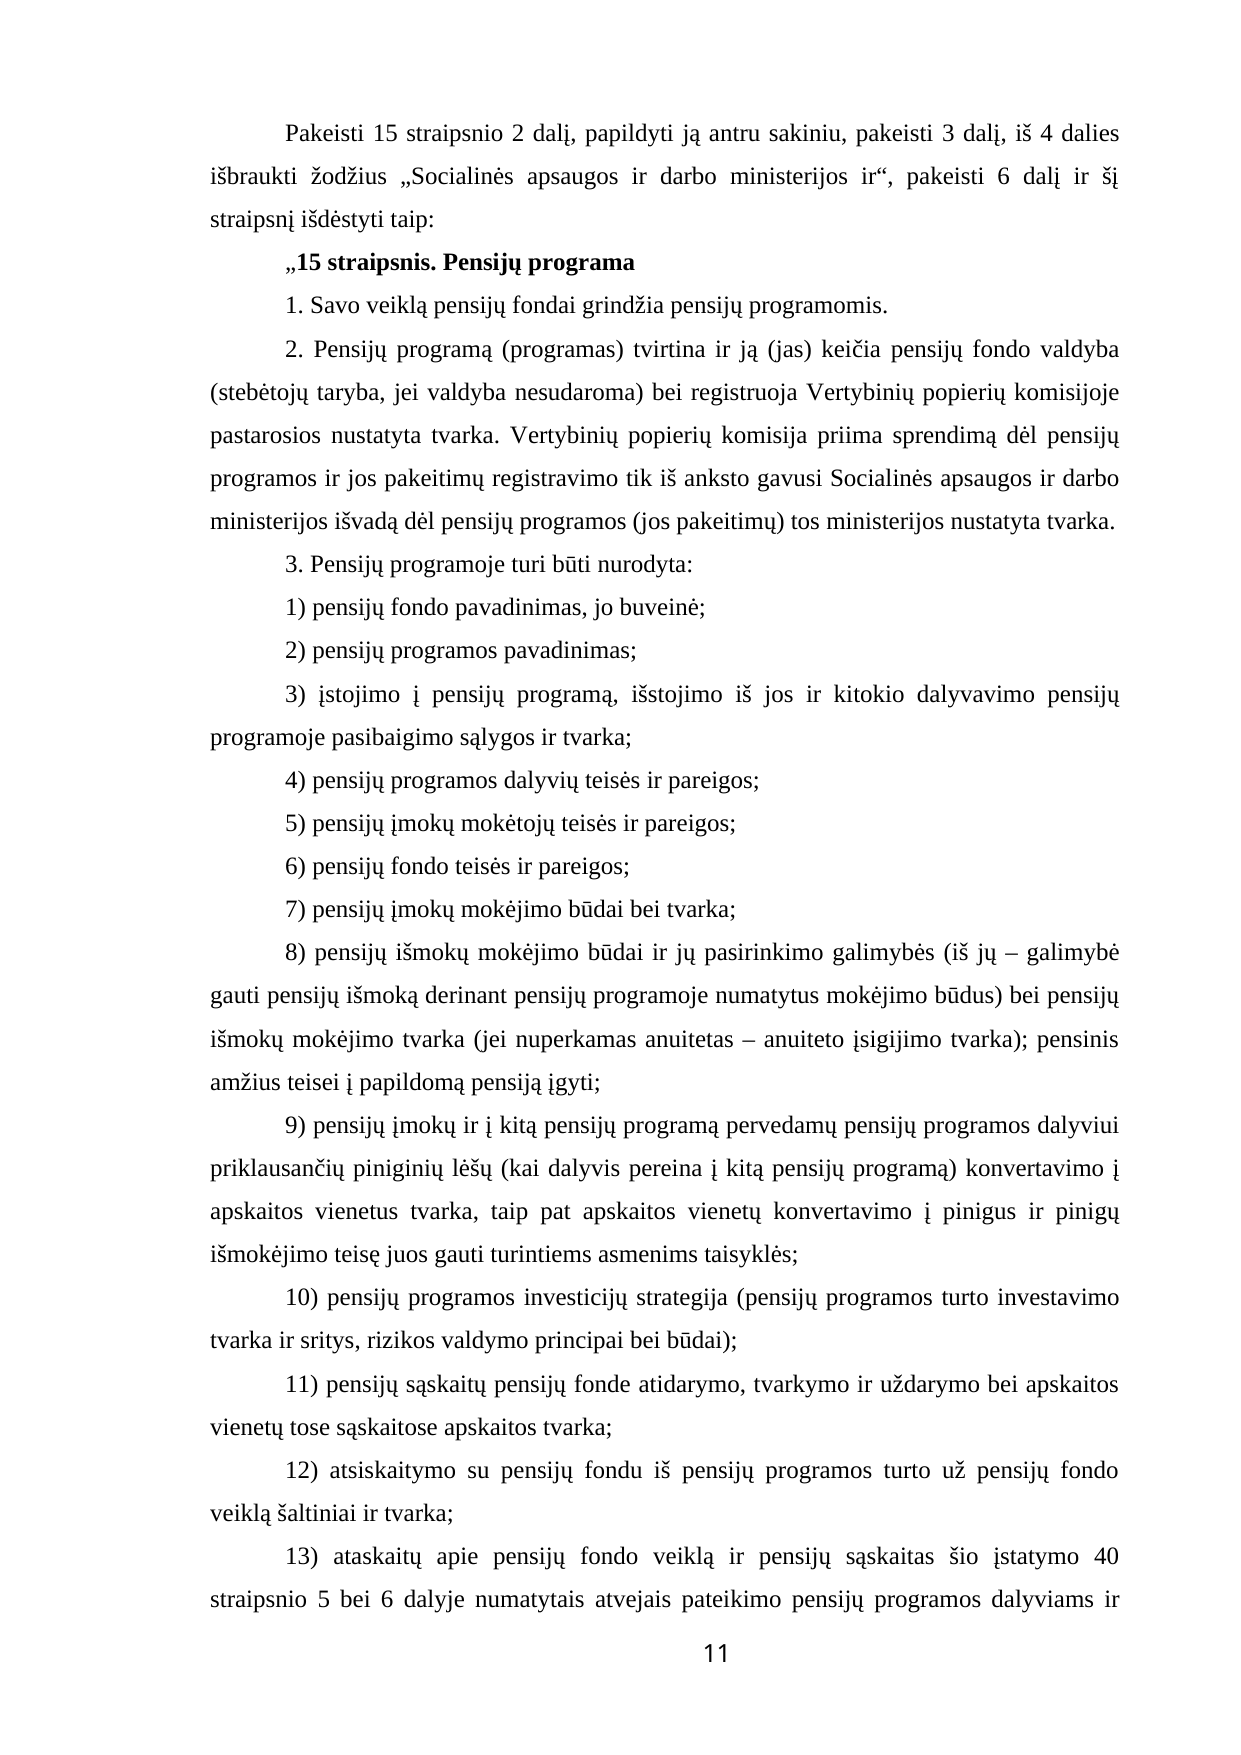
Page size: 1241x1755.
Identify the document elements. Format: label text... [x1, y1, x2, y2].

text 2) pensijų programos pavadinimas; [210, 636, 1120, 664]
text 1. Savo veiklą pensijų fondai grindžia pensijų programomis. [210, 291, 1120, 319]
text 6) pensijų fondo teisės ir pareigos; [210, 851, 1120, 880]
text 2. Pensijų programą (programas) tvirtina ir ją (jas) keičia pensijų fondo valdyba (stebėtojų taryba, jei valdyba nesudaroma) bei registruoja Vertybinių popierių komisijoje pastarosios nustatyta tvarka. Vertybinių popierių komisija priima sprendimą dėl pensijų programos ir jos pakeitimų registravimo tik iš anksto gavusi Socialinės apsaugos ir darbo ministerijos išvadą dėl pensijų programos (jos pakeitimų) tos ministerijos nustatyta tvarka. [210, 334, 1120, 535]
text 5) pensijų įmokų mokėtojų teisės ir pareigos; [210, 808, 1120, 837]
text 3. Pensijų programoje turi būti nurodyta: [210, 549, 1120, 578]
text 11) pensijų sąskaitų pensijų fonde atidarymo, tvarkymo ir uždarymo bei apskaitos vienetų tose sąskaitose apskaitos tvarka; [210, 1369, 1120, 1441]
text 4) pensijų programos dalyvių teisės ir pareigos; [210, 765, 1120, 794]
text 10) pensijų programos investicijų strategija (pensijų programos turto investavimo tvarka ir sritys, rizikos valdymo principai bei būdai); [210, 1282, 1120, 1354]
text 9) pensijų įmokų ir į kitą pensijų programą pervedamų pensijų programos dalyviui priklausančių piniginių lėšų (kai dalyvis pereina į kitą pensijų programą) konvertavimo į apskaitos vienetus tvarka, taip pat apskaitos vienetų konvertavimo į pinigus ir pinigų išmokėjimo teisę juos gauti turintiems asmenims taisyklės; [210, 1110, 1120, 1268]
text 3) įstojimo į pensijų programą, išstojimo iš jos ir kitokio dalyvavimo pensijų programoje pasibaigimo sąlygos ir tvarka; [210, 679, 1120, 751]
text 8) pensijų išmokų mokėjimo būdai ir jų pasirinkimo galimybės (iš jų – galimybė gauti pensijų išmoką derinant pensijų programoje numatytus mokėjimo būdus) bei pensijų išmokų mokėjimo tvarka (jei nuperkamas anuitetas – anuiteto įsigijimo tvarka); pensinis amžius teisei į papildomą pensiją įgyti; [210, 937, 1120, 1096]
text 7) pensijų įmokų mokėjimo būdai bei tvarka; [210, 894, 1120, 923]
text 12) atsiskaitymo su pensijų fondu iš pensijų programos turto už pensijų fondo veiklą šaltiniai ir tvarka; [210, 1455, 1120, 1527]
text 1) pensijų fondo pavadinimas, jo buveinė; [210, 592, 1120, 621]
text Pakeisti 15 straipsnio 2 dalį, papildyti ją antru sakiniu, pakeisti 3 dalį, iš 4 dalies išbraukti žodžius „Socialinės apsaugos ir darbo ministerijos ir“, pakeisti 6 dalį ir šį straipsnį išdėstyti taip: [210, 118, 1120, 233]
text „15 straipsnis. Pensijų programa [210, 247, 1120, 276]
text 13) ataskaitų apie pensijų fondo veiklą ir pensijų sąskaitas šio įstatymo 40 straipsnio 5 bei 6 dalyje numatytais atvejais pateikimo pensijų programos dalyviams ir [210, 1541, 1120, 1613]
